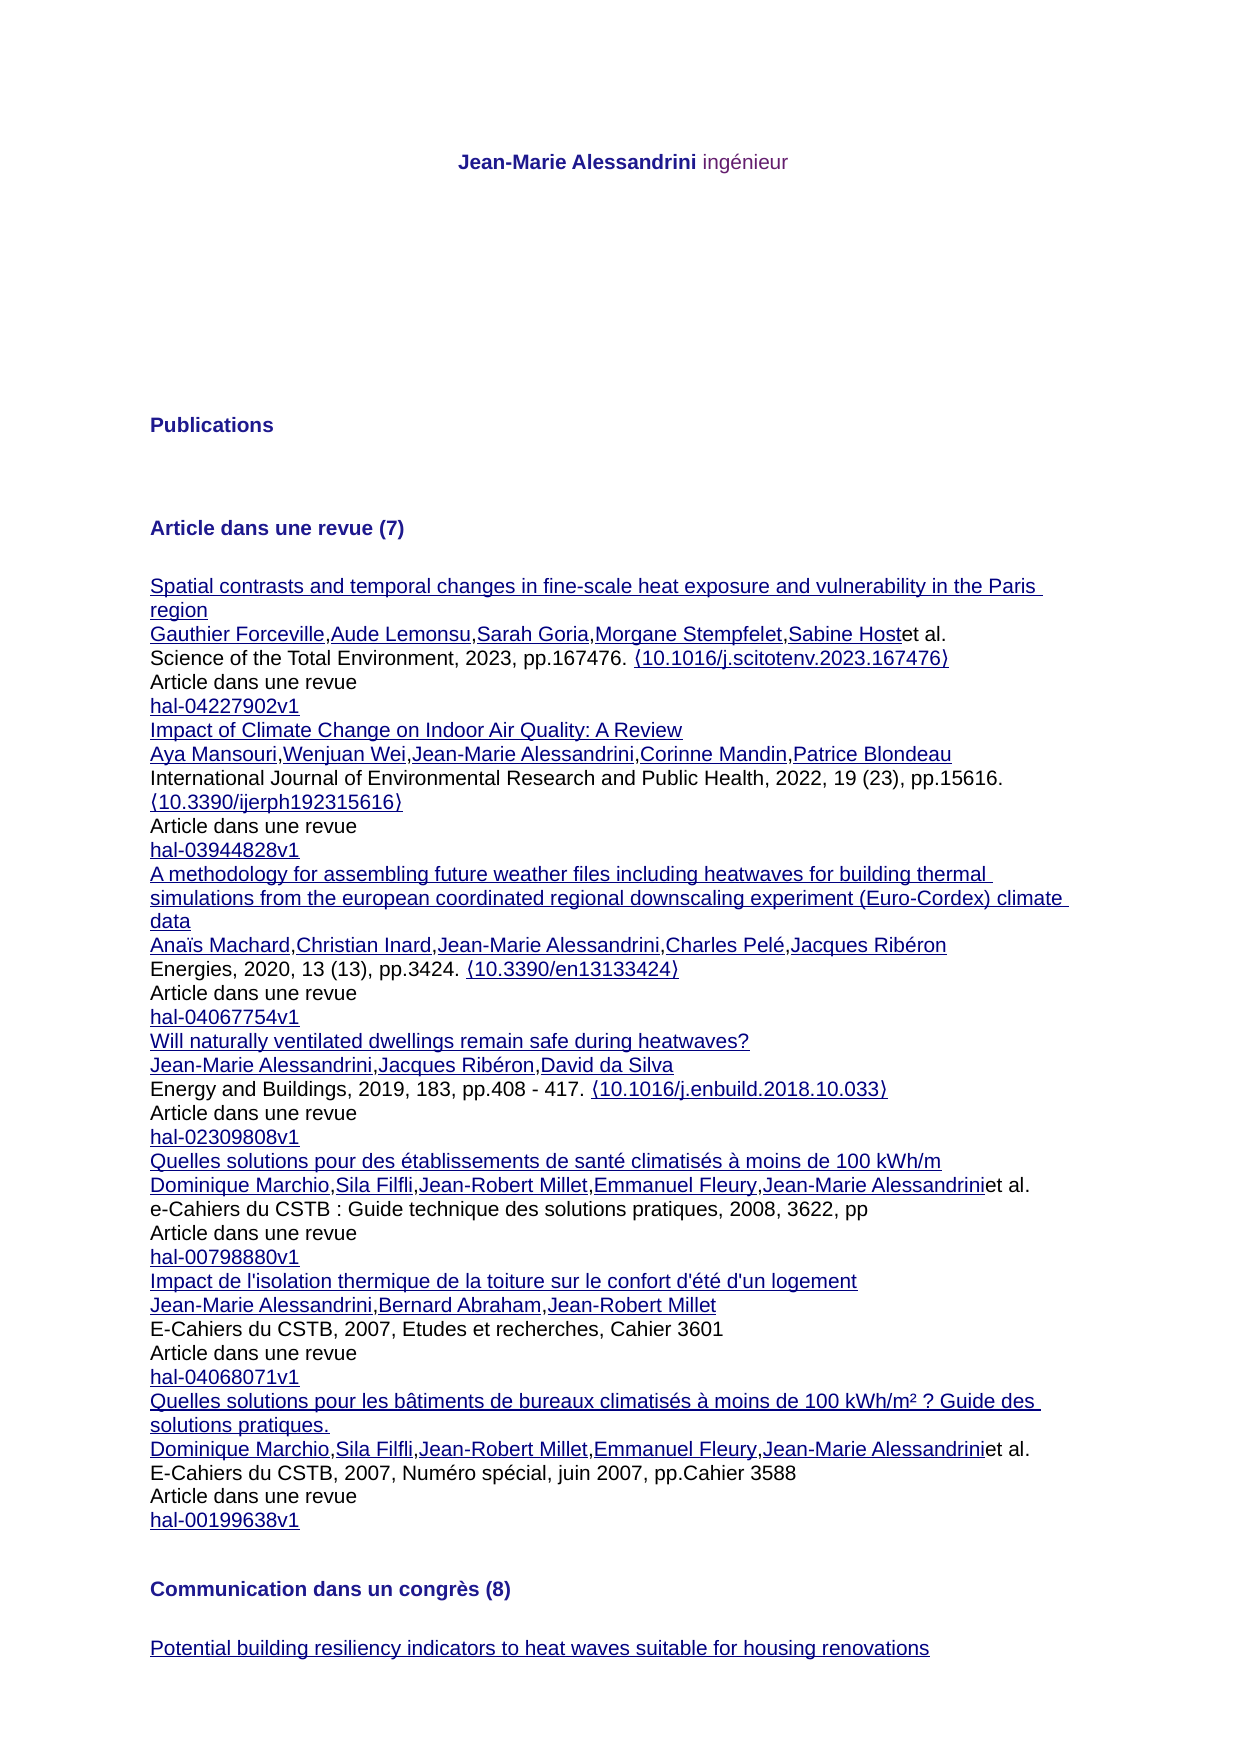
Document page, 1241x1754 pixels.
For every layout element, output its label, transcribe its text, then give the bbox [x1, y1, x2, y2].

subtitle Article dans une revue (7) [150, 516, 1090, 539]
table_cell Will naturally ventilated dwellings remain safe during heatwaves? Jean-Marie Alessandrini,Jacques Ribéron,David da Silva Energy and Buildings, 2019, 183, pp.408 - 417. ⟨10.1016/j.enbuild.2018.10.033⟩ Article dans une revue hal-02309808v1 [150, 1029, 1090, 1149]
subtitle Communication dans un congrès (8) [150, 1577, 1090, 1601]
subtitle Publications [150, 412, 1090, 436]
table_cell Quelles solutions pour les bâtiments de bureaux climatisés à moins de 100 kWh/m² ? Guide des solutions pratiques. Dominique Marchio,Sila Filfli,Jean-Robert Millet,Emmanuel Fleury,Jean-Marie Alessandriniet al. E-Cahiers du CSTB, 2007, Numéro spécial, juin 2007, pp.Cahier 3588 Article dans une revue hal-00199638v1 [150, 1389, 1090, 1532]
table_cell Impact of Climate Change on Indoor Air Quality: A Review Aya Mansouri,Wenjuan Wei,Jean-Marie Alessandrini,Corinne Mandin,Patrice Blondeau International Journal of Environmental Research and Public Health, 2022, 19 (23), pp.15616. ⟨10.3390/ijerph192315616⟩ Article dans une revue hal-03944828v1 [150, 718, 1090, 861]
subtitle Jean-Marie Alessandrini ingénieur [150, 150, 1090, 174]
table_header Potential building resiliency indicators to heat waves suitable for housing renovations [150, 1635, 1090, 1659]
table_cell Quelles solutions pour des établissements de santé climatisés à moins de 100 kWh/m Dominique Marchio,Sila Filfli,Jean-Robert Millet,Emmanuel Fleury,Jean-Marie Alessandriniet al. e-Cahiers du CSTB : Guide technique des solutions pratiques, 2008, 3622, pp Article dans une revue hal-00798880v1 [150, 1149, 1090, 1269]
table_header Spatial contrasts and temporal changes in fine-scale heat exposure and vulnerability in the Paris region Gauthier Forceville,Aude Lemonsu,Sarah Goria,Morgane Stempfelet,Sabine Hostet al. Science of the Total Environment, 2023, pp.167476. ⟨10.1016/j.scitotenv.2023.167476⟩ Article dans une revue hal-04227902v1 [150, 574, 1090, 718]
table_cell A methodology for assembling future weather files including heatwaves for building thermal simulations from the european coordinated regional downscaling experiment (Euro-Cordex) climate data Anaïs Machard,Christian Inard,Jean-Marie Alessandrini,Charles Pelé,Jacques Ribéron Energies, 2020, 13 (13), pp.3424. ⟨10.3390/en13133424⟩ Article dans une revue hal-04067754v1 [150, 861, 1090, 1029]
table_cell Impact de l'isolation thermique de la toiture sur le confort d'été d'un logement Jean-Marie Alessandrini,Bernard Abraham,Jean-Robert Millet E-Cahiers du CSTB, 2007, Etudes et recherches, Cahier 3601 Article dans une revue hal-04068071v1 [150, 1269, 1090, 1388]
